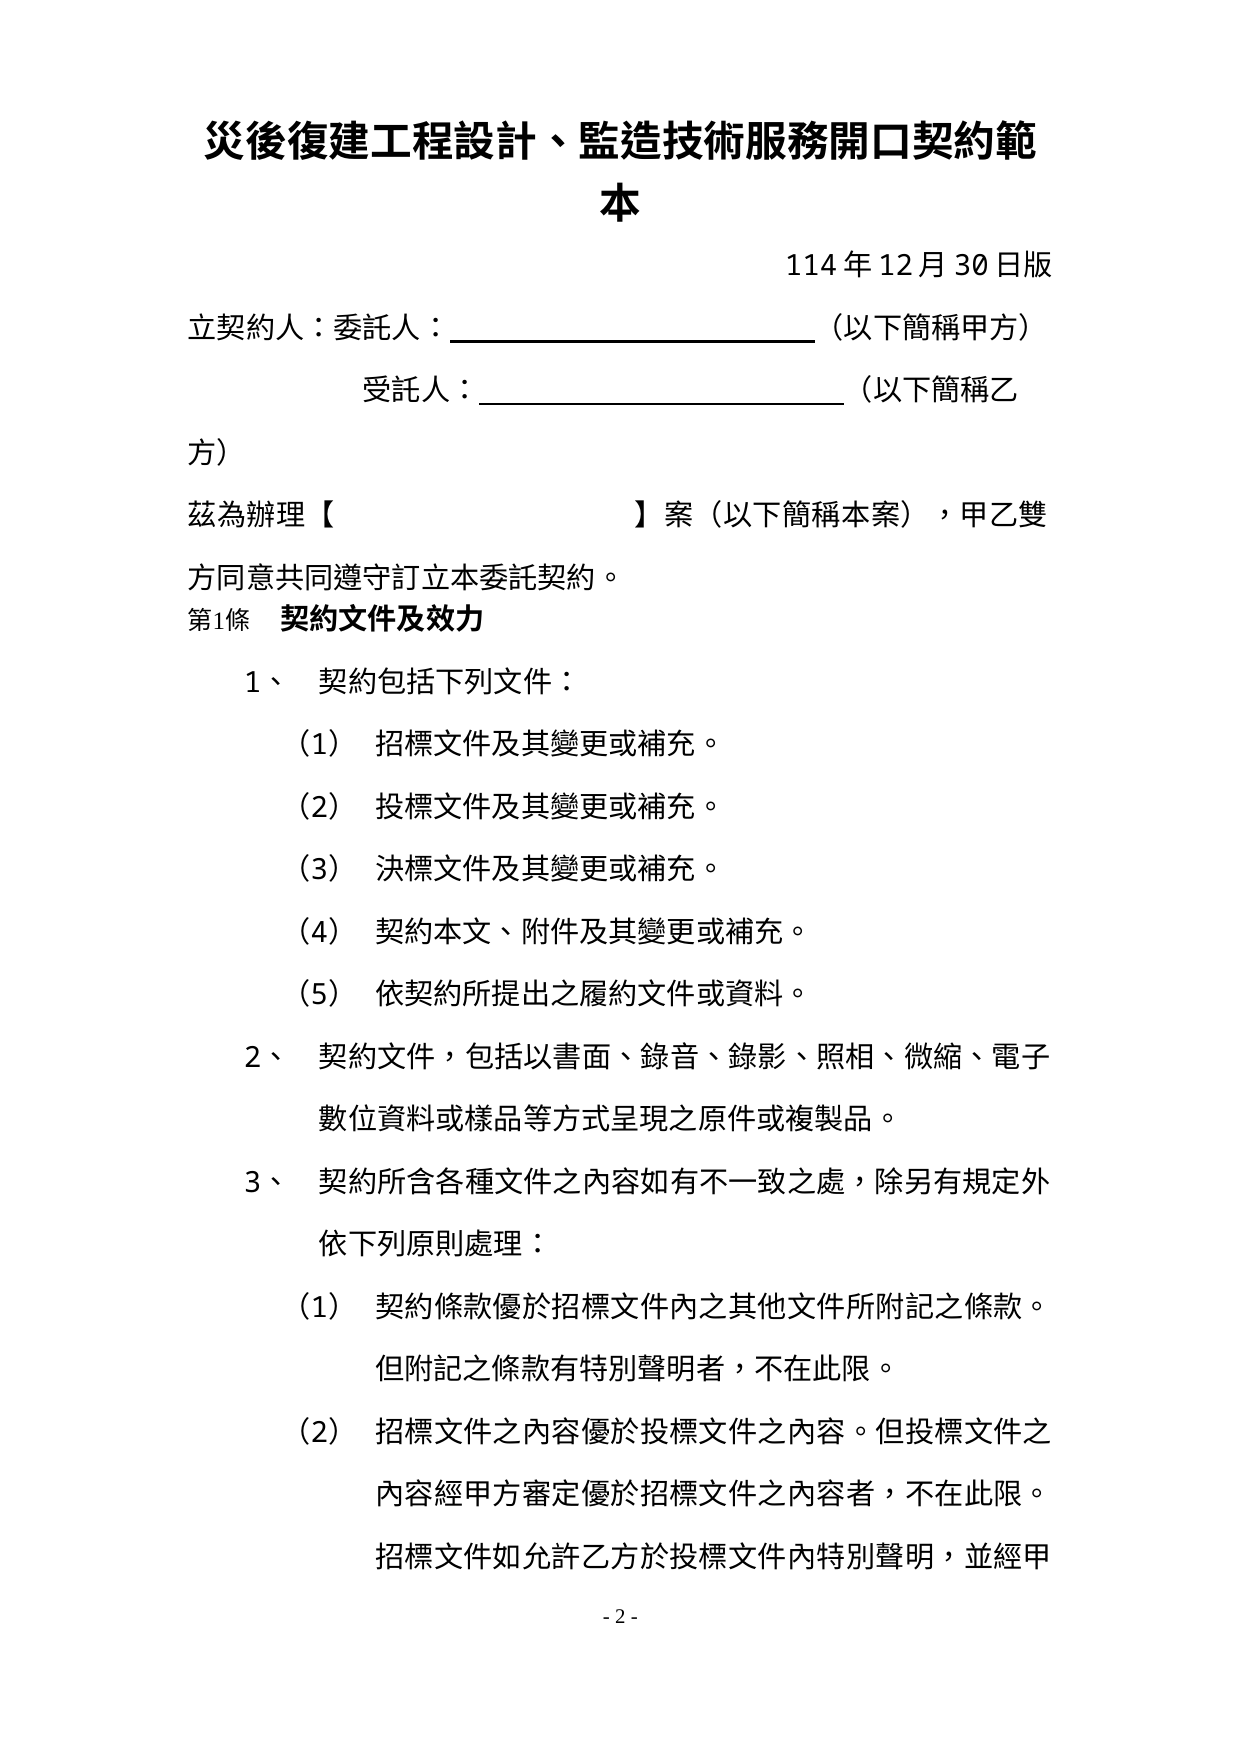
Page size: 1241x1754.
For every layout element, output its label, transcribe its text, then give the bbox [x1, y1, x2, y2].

list 決標文件及其變更或補充。 [281, 825, 1053, 888]
list 契約文件，包括以書面、錄音、錄影、照相、微縮、電子數位資料或樣品等方式呈現之原件或複製品。 [244, 1013, 1053, 1138]
text 茲為辦理【 】案（以下簡稱本案），甲乙雙方同意共同遵守訂立本委託契約。 [187, 471, 1053, 596]
list 招標文件及其變更或補充。 [281, 700, 1053, 763]
list 契約本文、附件及其變更或補充。 [281, 888, 1053, 950]
list 契約條款優於招標文件內之其他文件所附記之條款。但附記之條款有特別聲明者，不在此限。 [281, 1263, 1053, 1388]
list 契約所含各種文件之內容如有不一致之處，除另有規定外，依下列原則處理： [244, 1138, 1053, 1263]
list 契約包括下列文件： [244, 638, 1053, 700]
text 受託人： （以下簡稱乙方） [187, 346, 1053, 471]
list 投標文件及其變更或補充。 [281, 763, 1053, 825]
text 災後復建工程設計、監造技術服務開口契約範本 [187, 96, 1053, 221]
list 依契約所提出之履約文件或資料。 [281, 950, 1053, 1013]
text 立契約人：委託人： （以下簡稱甲方） [187, 284, 1053, 346]
list 契約文件及效力 [187, 596, 1053, 638]
text 114年12月30日版 [187, 221, 1053, 284]
list 招標文件之內容優於投標文件之內容。但投標文件之內容經甲方審定優於招標文件之內容者，不在此限。招標文件如允許乙方於投標文件內特別聲明，並經甲 [281, 1388, 1053, 1575]
